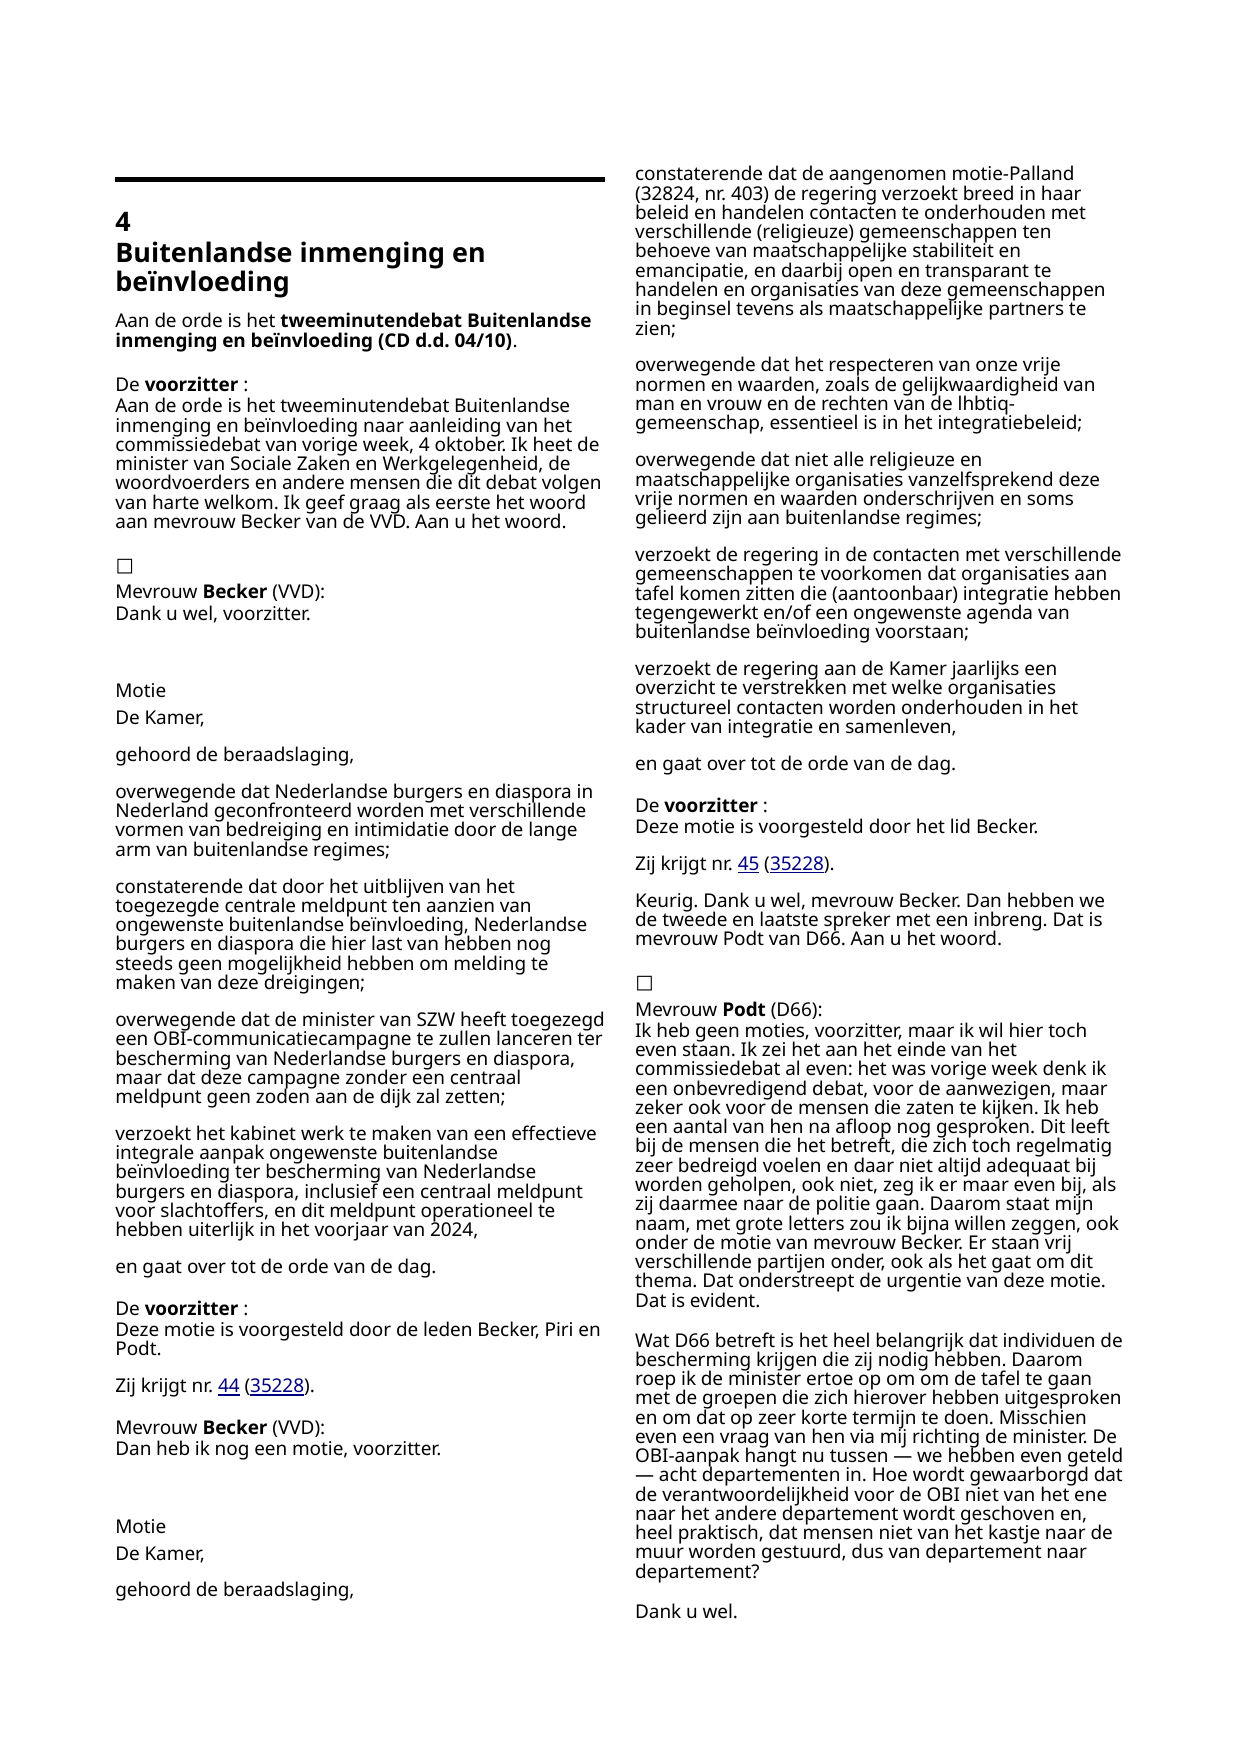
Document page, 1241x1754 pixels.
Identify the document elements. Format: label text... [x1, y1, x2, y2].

text De voorzitter : [635, 792, 1125, 818]
text constaterende dat door het uitblijven van het toegezegde centrale meldpunt ten aanzien van ongewenste buitenlandse beïnvloeding, Nederlandse burgers en diaspora die hier last van hebben nog steeds geen mogelijkheid hebben om melding te maken van deze dreigingen; [115, 878, 605, 993]
text en gaat over tot de orde van de dag. [115, 1258, 605, 1278]
text overwegende dat de minister van SZW heeft toegezegd een OBI-communicatiecampagne te zullen lanceren ter bescherming van Nederlandse burgers en diaspora, maar dat deze campagne zonder een centraal meldpunt geen zoden aan de dijk zal zetten; [115, 1011, 605, 1107]
text Zij krijgt nr. 45 (35228). [635, 854, 1125, 874]
text Ik heb geen moties, voorzitter, maar ik wil hier toch even staan. Ik zei het aan het einde van het commissiedebat al even: het was vorige week denk ik een onbevredigend debat, voor de aanwezigen, maar zeker ook voor de mensen die zaten te kijken. Ik heb een aantal van hen na afloop nog gesproken. Dit leeft bij de mensen die het betreft, die zich toch regelmatig zeer bedreigd voelen en daar niet altijd adequaat bij worden geholpen, ook niet, zeg ik er maar even bij, als zij daarmee naar de politie gaan. Daarom staat mijn naam, met grote letters zou ik bijna willen zeggen, ook onder de motie van mevrouw Becker. Er staan vrij verschillende partijen onder, ook als het gaat om dit thema. Dat onderstreept de urgentie van deze motie. Dat is evident. [635, 1022, 1125, 1311]
text Buitenlandse inmenging en beïnvloeding [115, 239, 605, 312]
text overwegende dat niet alle religieuze en maatschappelijke organisaties vanzelfsprekend deze vrije normen en waarden onderschrijven en soms gelieerd zijn aan buitenlandse regimes; [635, 451, 1125, 528]
text De Kamer, [115, 1544, 605, 1564]
text Motie [115, 677, 605, 703]
text gehoord de beraadslaging, [115, 746, 605, 765]
text ⬜ [635, 970, 1125, 996]
text verzoekt de regering aan de Kamer jaarlijks een overzicht te verstrekken met welke organisaties structureel contacten worden onderhouden in het kader van integratie en samenleven, [635, 660, 1125, 737]
text en gaat over tot de orde van de dag. [635, 755, 1125, 774]
text Mevrouw Becker (VVD): [115, 579, 605, 604]
text Dank u wel. [635, 1603, 1125, 1622]
text De Kamer, [115, 709, 605, 728]
text Deze motie is voorgesteld door de leden Becker, Piri en Podt. [115, 1321, 605, 1359]
text ⬜ [115, 553, 605, 579]
text Aan de orde is het tweeminutendebat Buitenlandse inmenging en beïnvloeding (CD d.d. 04/10). [115, 312, 605, 351]
text Mevrouw Becker (VVD): [115, 1414, 605, 1440]
text Wat D66 betreft is het heel belangrijk dat individuen de bescherming krijgen die zij nodig hebben. Daarom roep ik de minister ertoe op om om de tafel te gaan met de groepen die zich hierover hebben uitgesproken en om dat op zeer korte termijn te doen. Misschien even een vraag van hen via mij richting de minister. De OBI-aanpak hangt nu tussen — we hebben even geteld — acht departementen in. Hoe wordt gewaarborgd dat de verantwoordelijkheid voor de OBI niet van het ene naar het andere departement wordt geschoven en, heel praktisch, dat mensen niet van het kastje naar de muur worden gestuurd, dus van departement naar departement? [635, 1332, 1125, 1582]
text constaterende dat de aangenomen motie-Palland (32824, nr. 403) de regering verzoekt breed in haar beleid en handelen contacten te onderhouden met verschillende (religieuze) gemeenschappen ten behoeve van maatschappelijke stabiliteit en emancipatie, en daarbij open en transparant te handelen en organisaties van deze gemeenschappen in beginsel tevens als maatschappelijke partners te zien; [635, 165, 1125, 339]
text verzoekt de regering in de contacten met verschillende gemeenschappen te voorkomen dat organisaties aan tafel komen zitten die (aantoonbaar) integratie hebben tegengewerkt en/of een ongewenste agenda van buitenlandse beïnvloeding voorstaan; [635, 546, 1125, 642]
text Dank u wel, voorzitter. [115, 604, 605, 624]
text Motie [115, 1513, 605, 1538]
text gehoord de beraadslaging, [115, 1581, 605, 1601]
text De voorzitter : [115, 372, 605, 397]
text Mevrouw Podt (D66): [635, 996, 1125, 1022]
text De voorzitter : [115, 1295, 605, 1321]
text overwegende dat het respecteren van onze vrije normen en waarden, zoals de gelijkwaardigheid van man en vrouw en de rechten van de lhbtiq-gemeenschap, essentieel is in het integratiebeleid; [635, 356, 1125, 433]
text Keurig. Dank u wel, mevrouw Becker. Dan hebben we de tweede en laatste spreker met een inbreng. Dat is mevrouw Podt van D66. Aan u het woord. [635, 892, 1125, 949]
text Aan de orde is het tweeminutendebat Buitenlandse inmenging en beïnvloeding naar aanleiding van het commissiedebat van vorige week, 4 oktober. Ik heet de minister van Sociale Zaken en Werkgelegenheid, de woordvoerders en andere mensen die dit debat volgen van harte welkom. Ik geef graag als eerste het woord aan mevrouw Becker van de VVD. Aan u het woord. [115, 397, 605, 532]
text Zij krijgt nr. 44 (35228). [115, 1377, 605, 1397]
text 4 [115, 203, 605, 239]
text overwegende dat Nederlandse burgers en diaspora in Nederland geconfronteerd worden met verschillende vormen van bedreiging en intimidatie door de lange arm van buitenlandse regimes; [115, 783, 605, 860]
text Deze motie is voorgesteld door het lid Becker. [635, 818, 1125, 837]
text verzoekt het kabinet werk te maken van een effectieve integrale aanpak ongewenste buitenlandse beïnvloeding ter bescherming van Nederlandse burgers en diaspora, inclusief een centraal meldpunt voor slachtoffers, en dit meldpunt operationeel te hebben uiterlijk in het voorjaar van 2024, [115, 1125, 605, 1241]
text Dan heb ik nog een motie, voorzitter. [115, 1440, 605, 1459]
